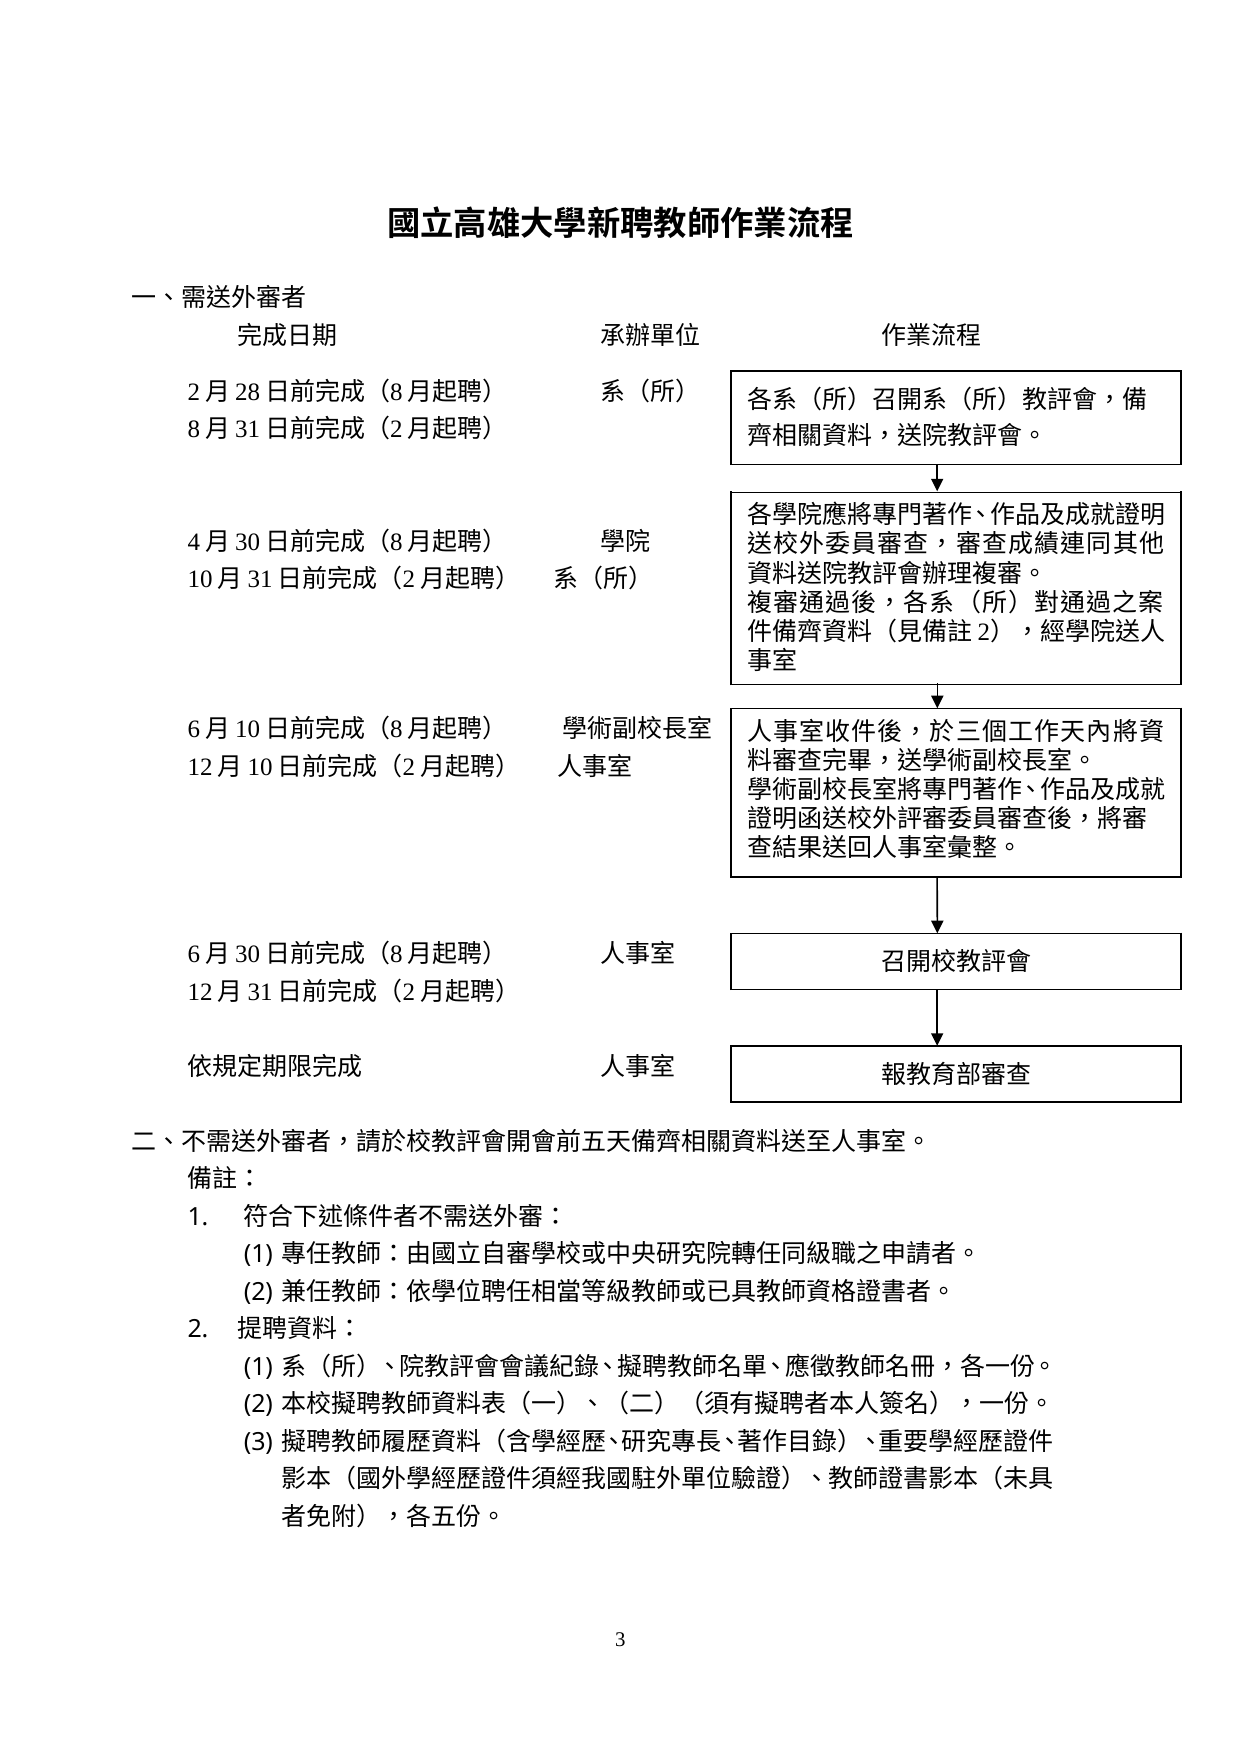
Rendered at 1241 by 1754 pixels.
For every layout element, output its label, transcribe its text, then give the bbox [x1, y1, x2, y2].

text 6月30日前完成（8月起聘） 人事室 [732, 934, 1180, 989]
text 複審通過後，各系（所）對通過之案件備齊資料（見備註2），經學院送人事室 [747, 588, 1165, 675]
text 人事室收件後，於三個工作天內將資料審查完畢，送學術副校長室。 [747, 717, 1165, 775]
text 完成日期 承辦單位 作業流程 [187, 314, 1053, 352]
text 6月10日前完成（8月起聘） 學術副校長室 [187, 707, 936, 746]
text 10月31日前完成（2月起聘） 系（所） [187, 558, 730, 596]
text 召開校教評會 [747, 942, 1165, 978]
text 各系（所）召開系（所）教評會，備齊相關資料，送院教評會。 [747, 379, 1165, 452]
list 專任教師：由國立自審學校或中央研究院轉任同級職之申請者。 [243, 1233, 1053, 1271]
list 本校擬聘教師資料表（一）、（二）（須有擬聘者本人簽名），一份。 [243, 1383, 1053, 1421]
text 國立高雄大學新聘教師作業流程 [187, 183, 1053, 258]
list 提聘資料： [187, 1308, 1053, 1346]
text 各學院應將專門著作、作品及成就證明送校外委員審查，審查成績連同其他資料送院教評會辦理複審。 [747, 500, 1165, 588]
text 二、不需送外審者，請於校教評會開會前五天備齊相關資料送至人事室。 [131, 1121, 1053, 1158]
text 8月31日前完成（2月起聘） [187, 408, 730, 446]
text 學術副校長室將專門著作、作品及成就證明函送校外評審委員審查後，將審查結果送回人事室彙整。 [747, 775, 1165, 862]
text 6月30日前完成（8月起聘） 人事室 [187, 932, 936, 971]
text 備註： [187, 1158, 1053, 1196]
text 4月30日前完成（8月起聘） 學院 [187, 521, 730, 558]
text 12月31日前完成（2月起聘） [938, 990, 1053, 1008]
text 12月31日前完成（2月起聘） [187, 971, 936, 1008]
text [732, 372, 1180, 464]
text 12月10日前完成（2月起聘） 人事室 [187, 746, 730, 783]
text 報教育部審查 [747, 1054, 1165, 1090]
list 兼任教師：依學位聘任相當等級教師或已具教師資格證書者。 [243, 1271, 1053, 1308]
text 依規定期限完成 人事室 [187, 1046, 730, 1083]
list 系（所）、院教評會會議紀錄、擬聘教師名單、應徵教師名冊，各一份。 [243, 1346, 1053, 1383]
text 2月28日前完成（8月起聘） 系（所） [187, 371, 730, 408]
list 擬聘教師履歷資料（含學經歷、研究專長、著作目錄）、重要學經歷證件影本（國外學經歷證件須經我國駐外單位驗證）、教師證書影本（未具者免附），各五份。 [243, 1421, 1053, 1533]
text 一、需送外審者 [131, 277, 1053, 314]
list 符合下述條件者不需送外審： [187, 1196, 1053, 1233]
text 6月10日前完成（8月起聘） 學術副校長室 [732, 709, 1180, 876]
text [732, 1047, 1180, 1101]
